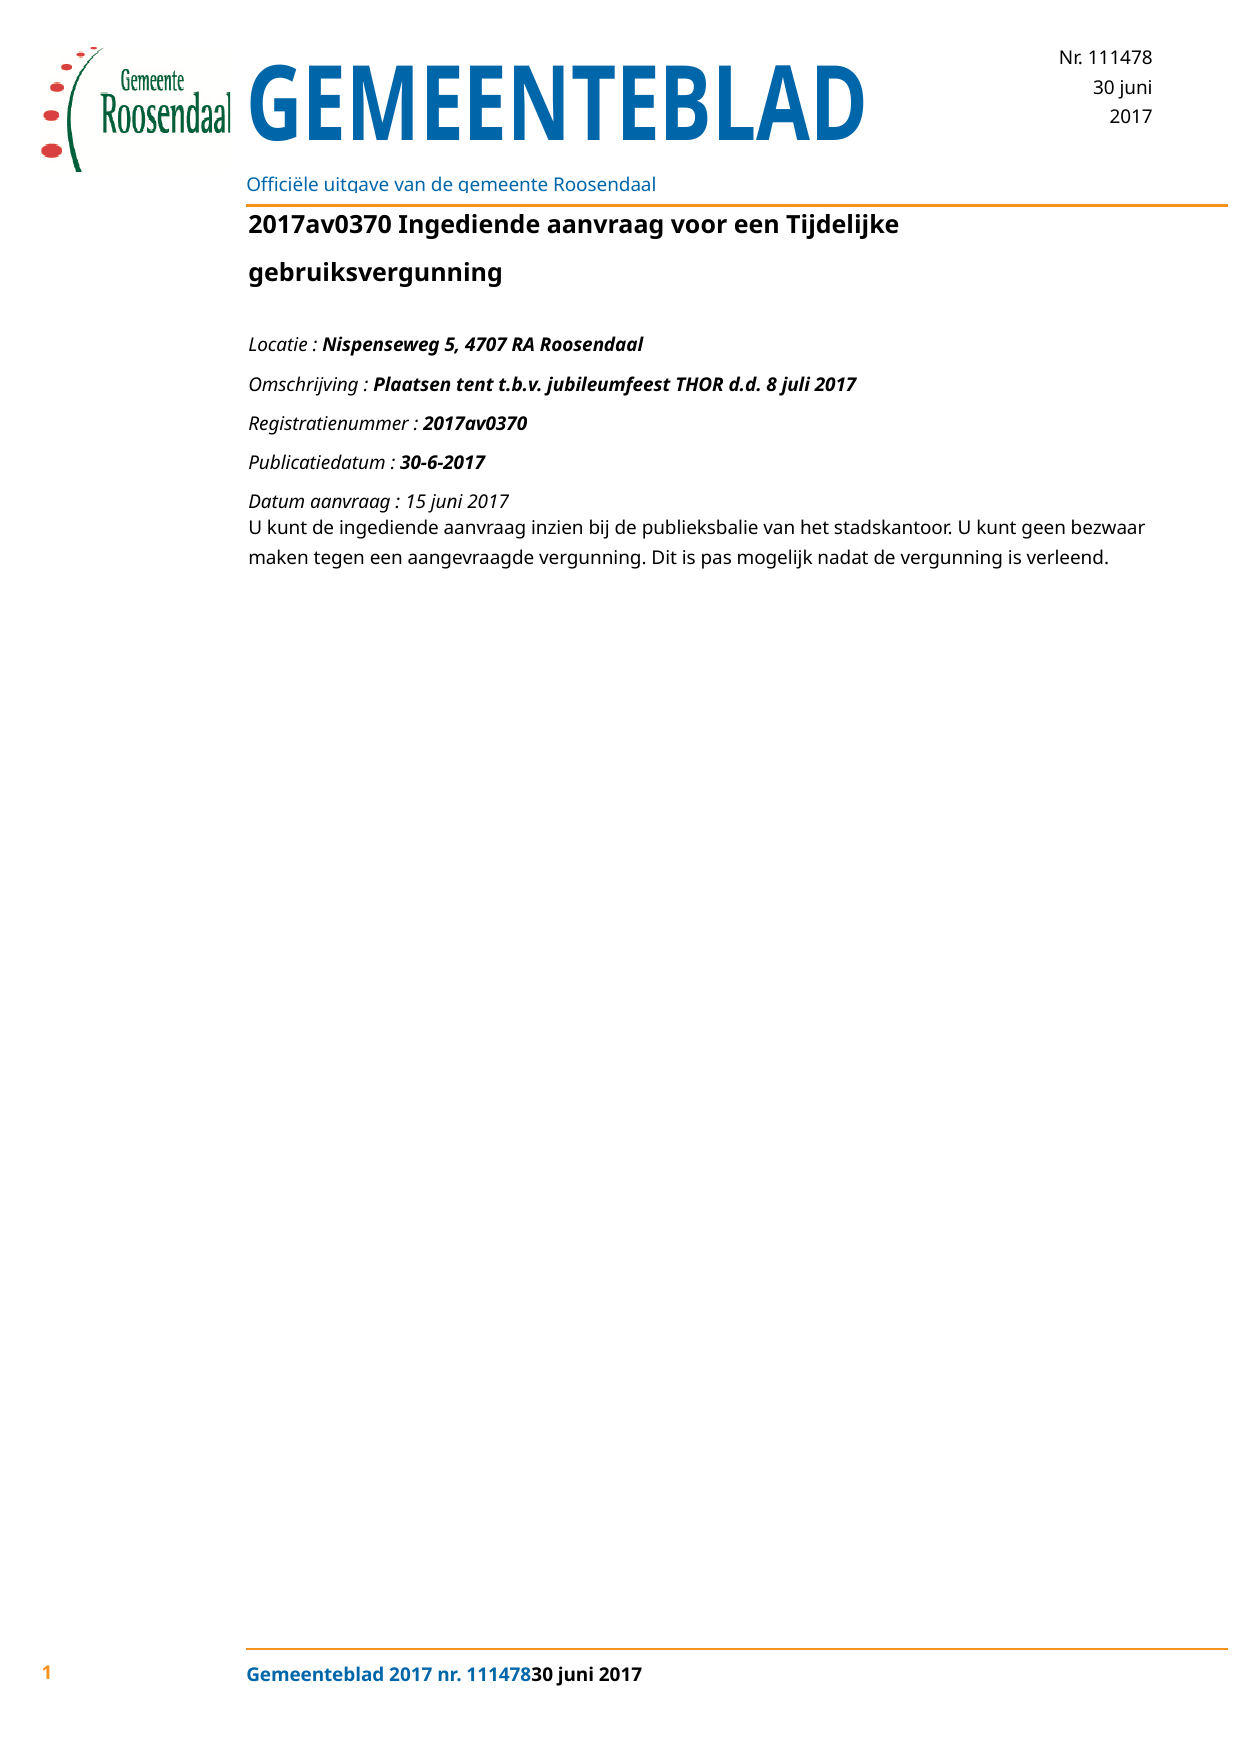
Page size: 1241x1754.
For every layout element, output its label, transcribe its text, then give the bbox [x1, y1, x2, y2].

picture [41, 47, 231, 172]
text Registratienummer : 2017av0370 [248, 410, 1152, 436]
text Omschrijving : Plaatsen tent t.b.v. jubileumfeest THOR d.d. 8 juli 2017 [248, 371, 1152, 396]
text U kunt de ingediende aanvraag inzien bij de publieksbalie van het stadskantoor. U kunt geen bezwaar maken tegen een aangevraagde vergunning. Dit is pas mogelijk nadat de vergunning is verleend. [248, 514, 1152, 569]
text Datum aanvraag : 15 juni 2017 [248, 488, 1152, 514]
text Publicatiedatum : 30-6-2017 [248, 449, 1152, 475]
text 2017av0370 Ingediende aanvraag voor een Tijdelijke gebruiksvergunning [248, 207, 1152, 288]
text Locatie : Nispenseweg 5, 4707 RA Roosendaal [248, 331, 1152, 357]
